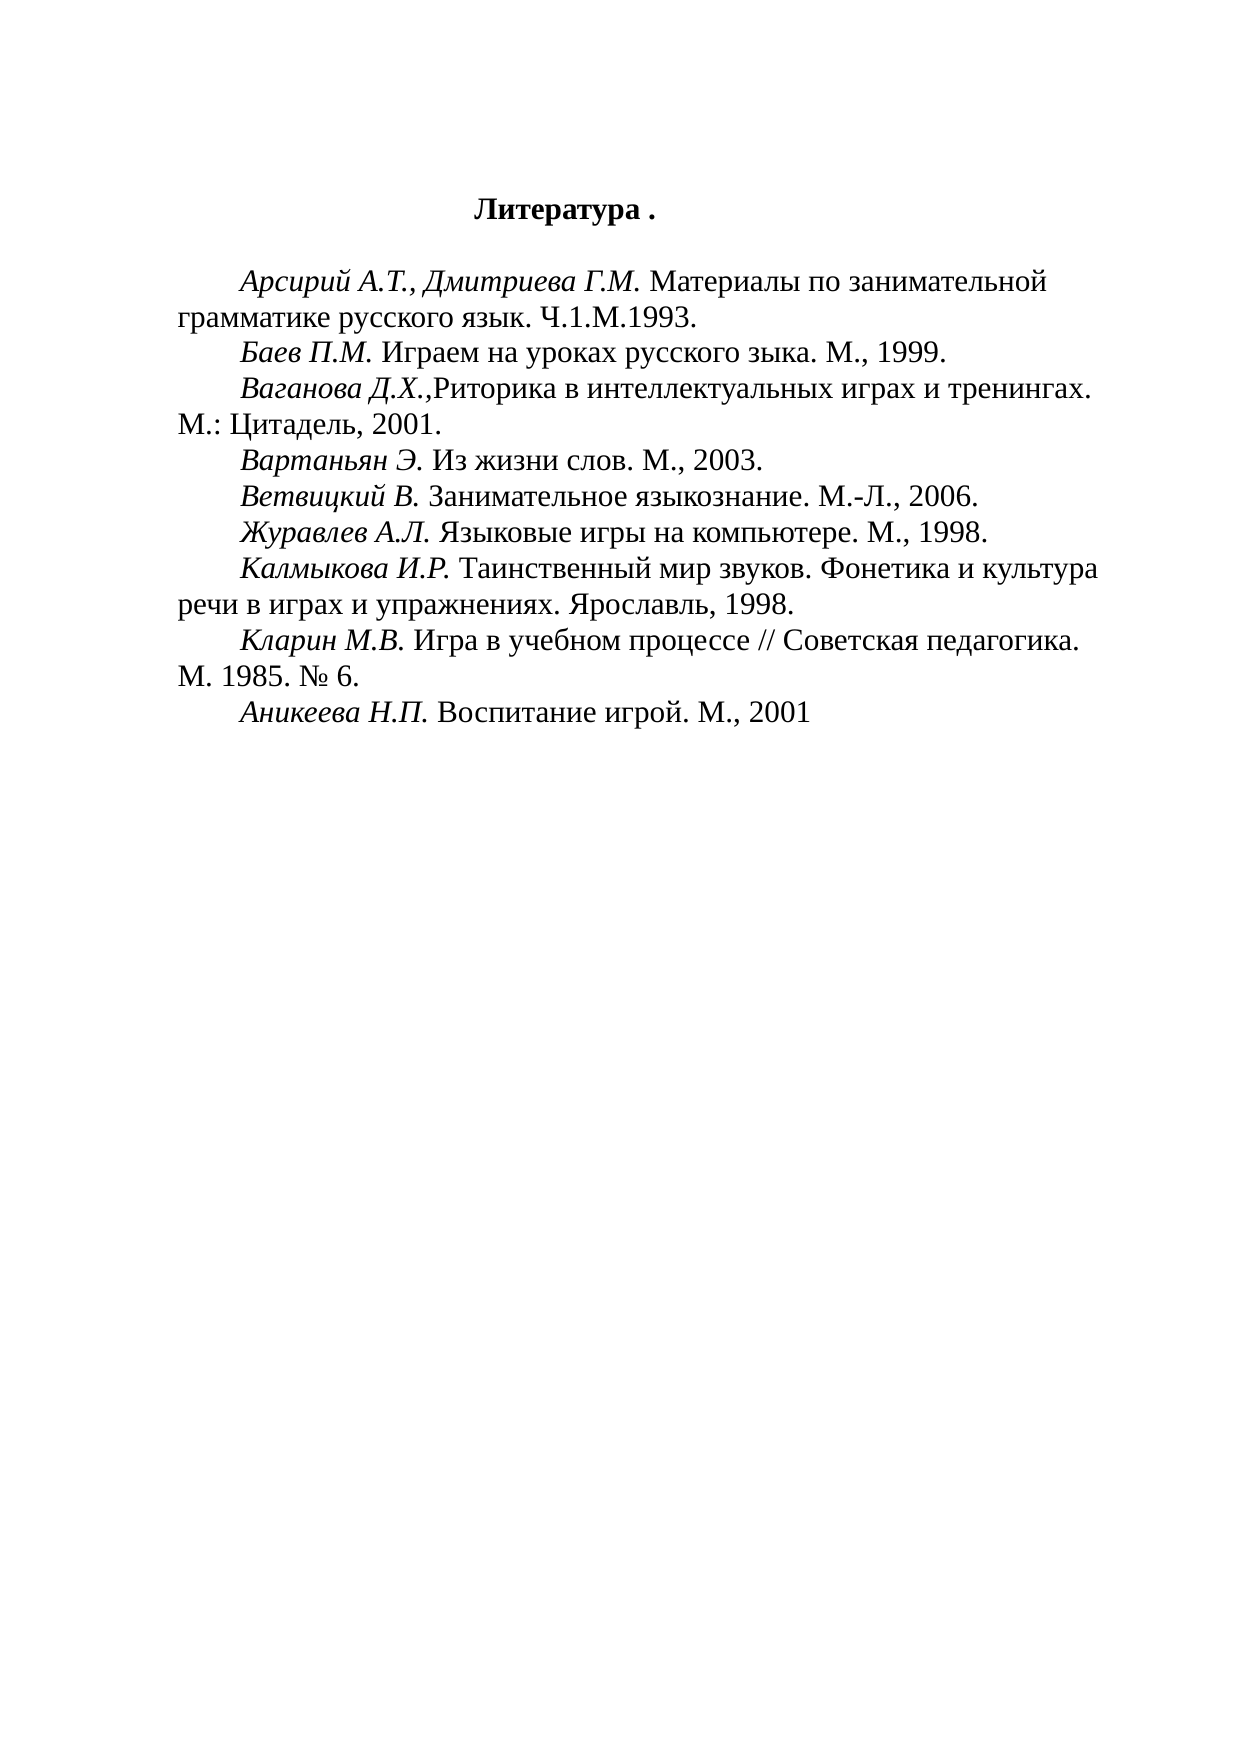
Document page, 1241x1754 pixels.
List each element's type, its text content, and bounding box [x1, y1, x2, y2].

text Калмыкова И.Р. Таинственный мир звуков. Фонетика и культура речи в играх и упражнениях. Ярославль, 1998. [177, 549, 1122, 621]
text Журавлев А.Л. Языковые игры на компьютере. М., 1998. [177, 513, 1122, 549]
text Баев П.М. Играем на уроках русского зыка. М., 1999. [177, 334, 1122, 370]
text Литература . [177, 190, 1122, 226]
text Вартаньян Э. Из жизни слов. М., 2003. [177, 442, 1122, 477]
text Арсирий А.Т., Дмитриева Г.М. Материалы по занимательной грамматике русского язык. Ч.1.М.1993. [177, 262, 1122, 334]
text Кларин М.В. Игра в учебном процессе // Советская педагогика. М. 1985. № 6. [177, 621, 1122, 693]
text Ваганова Д.Х.,Риторика в интеллектуальных играх и тренингах. М.: Цитадель, 2001. [177, 370, 1122, 442]
text Аникеева Н.П. Воспитание игрой. М., 2001 [177, 693, 1122, 729]
text Ветвицкий В. Занимательное языкознание. М.-Л., 2006. [177, 477, 1122, 513]
